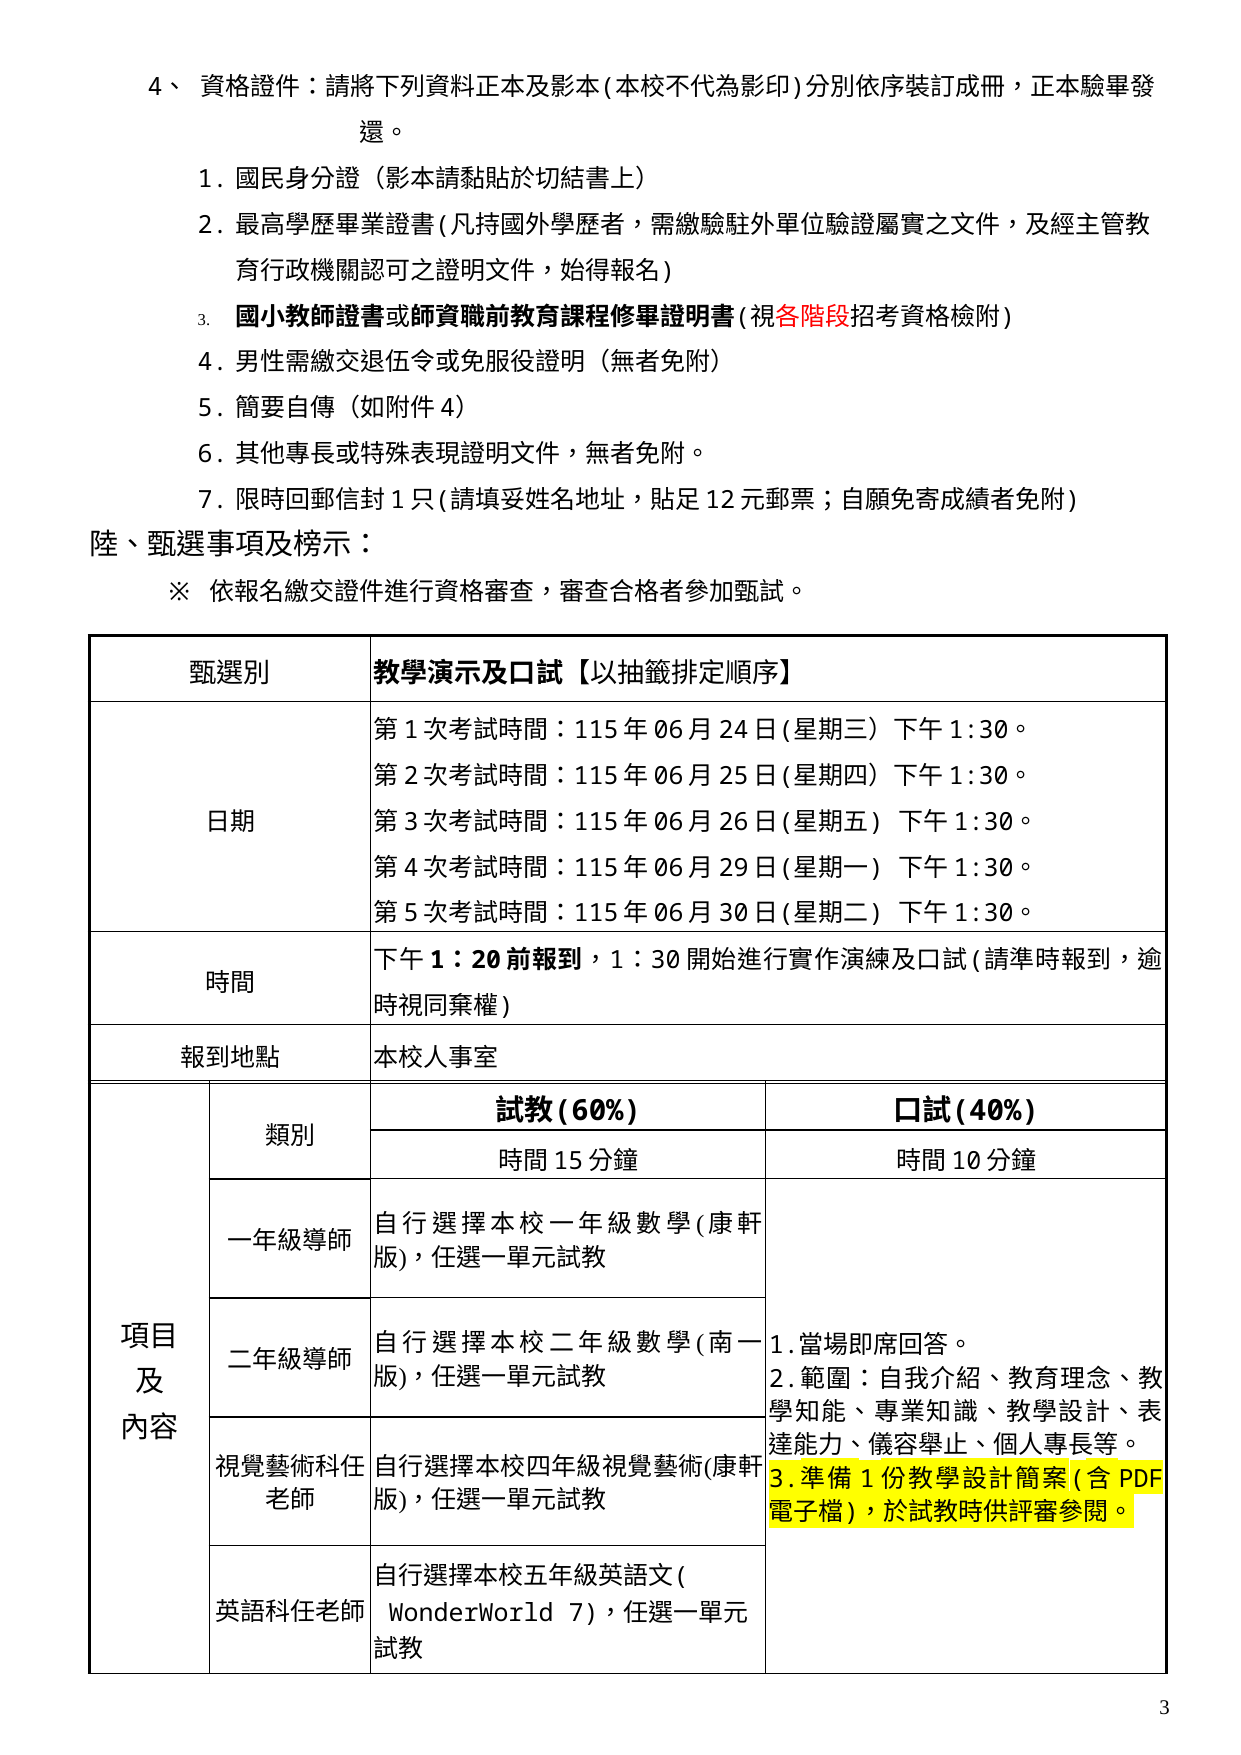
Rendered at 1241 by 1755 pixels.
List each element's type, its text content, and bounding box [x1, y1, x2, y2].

list 其他專長或特殊表現證明文件，無者免附。 [197, 426, 1169, 472]
table_cell 報到地點 [91, 1025, 370, 1080]
list 國小教師證書或師資職前教育課程修畢證明書(視各階段招考資格檢附) [197, 288, 1169, 334]
table_cell 時間 [91, 932, 370, 1024]
table_header 教學演示及口試【以抽籤排定順序】 [371, 637, 1165, 701]
table_header 甄選別 [91, 637, 370, 701]
table_cell 自行選擇本校五年級英語文( WonderWorld 7)，任選一單元試教 [371, 1546, 765, 1673]
list 國民身分證（影本請黏貼於切結書上） [197, 151, 1169, 197]
table_cell 視覺藝術科任老師 [210, 1418, 370, 1544]
text ※ 依報名繳交證件進行資格審查，審查合格者參加甄試。 [164, 563, 1169, 609]
table_cell 自行選擇本校二年級數學(南一版)，任選一單元試教 [371, 1298, 765, 1416]
table_cell 自行選擇本校一年級數學(康軒版)，任選一單元試教 [371, 1179, 765, 1297]
list 資格證件：請將下列資料正本及影本(本校不代為影印)分別依序裝訂成冊，正本驗畢發還。 [147, 59, 1169, 151]
table_cell 項目 及 內容 [91, 1084, 209, 1673]
table_cell 一年級導師 [210, 1180, 370, 1297]
table_cell 下午1：20前報到，1：30開始進行實作演練及口試(請準時報到，逾時視同棄權) [371, 932, 1165, 1024]
table_cell 時間10分鐘 [766, 1131, 1165, 1178]
table_cell 本校人事室 [371, 1025, 1165, 1080]
table_cell 二年級導師 [210, 1299, 370, 1416]
table_cell 口試(40%) [766, 1084, 1165, 1129]
table_cell 英語科任老師 [210, 1546, 370, 1673]
list 限時回郵信封1只(請填妥姓名地址，貼足12元郵票；自願免寄成績者免附) [197, 472, 1169, 517]
list 最高學歷畢業證書(凡持國外學歷者，需繳驗駐外單位驗證屬實之文件，及經主管教育行政機關認可之證明文件，始得報名) [197, 197, 1169, 288]
text 陸、甄選事項及榜示： [89, 517, 1169, 563]
table_cell 試教(60%) [371, 1084, 765, 1129]
table_cell 1.當場即席回答。 2.範圍：自我介紹、教育理念、教學知能、專業知識、教學設計、表達能力、儀容舉止、個人專長等。 3.準備1份教學設計簡案(含PDF電子檔)，於試教時供評審參閱。 [766, 1179, 1165, 1673]
table_cell 時間15分鐘 [371, 1131, 765, 1178]
table_cell 自行選擇本校四年級視覺藝術(康軒版)，任選一單元試教 [371, 1418, 765, 1544]
table_cell 第1次考試時間：115年06月24日(星期三）下午1:30。 第2次考試時間：115年06月25日(星期四）下午1:30。 第3次考試時間：115年06月26日(星期五) 下午1:30。 第4次考試時間：115年06月29日(星期一) 下午1:30。 第5次考試時間：115年06月30日(星期二) 下午1:30。 [371, 702, 1165, 931]
list 男性需繳交退伍令或免服役證明（無者免附） [197, 334, 1169, 380]
list 簡要自傳（如附件4） [197, 380, 1169, 426]
table_cell 日期 [91, 702, 370, 931]
table_cell 類別 [210, 1084, 370, 1178]
